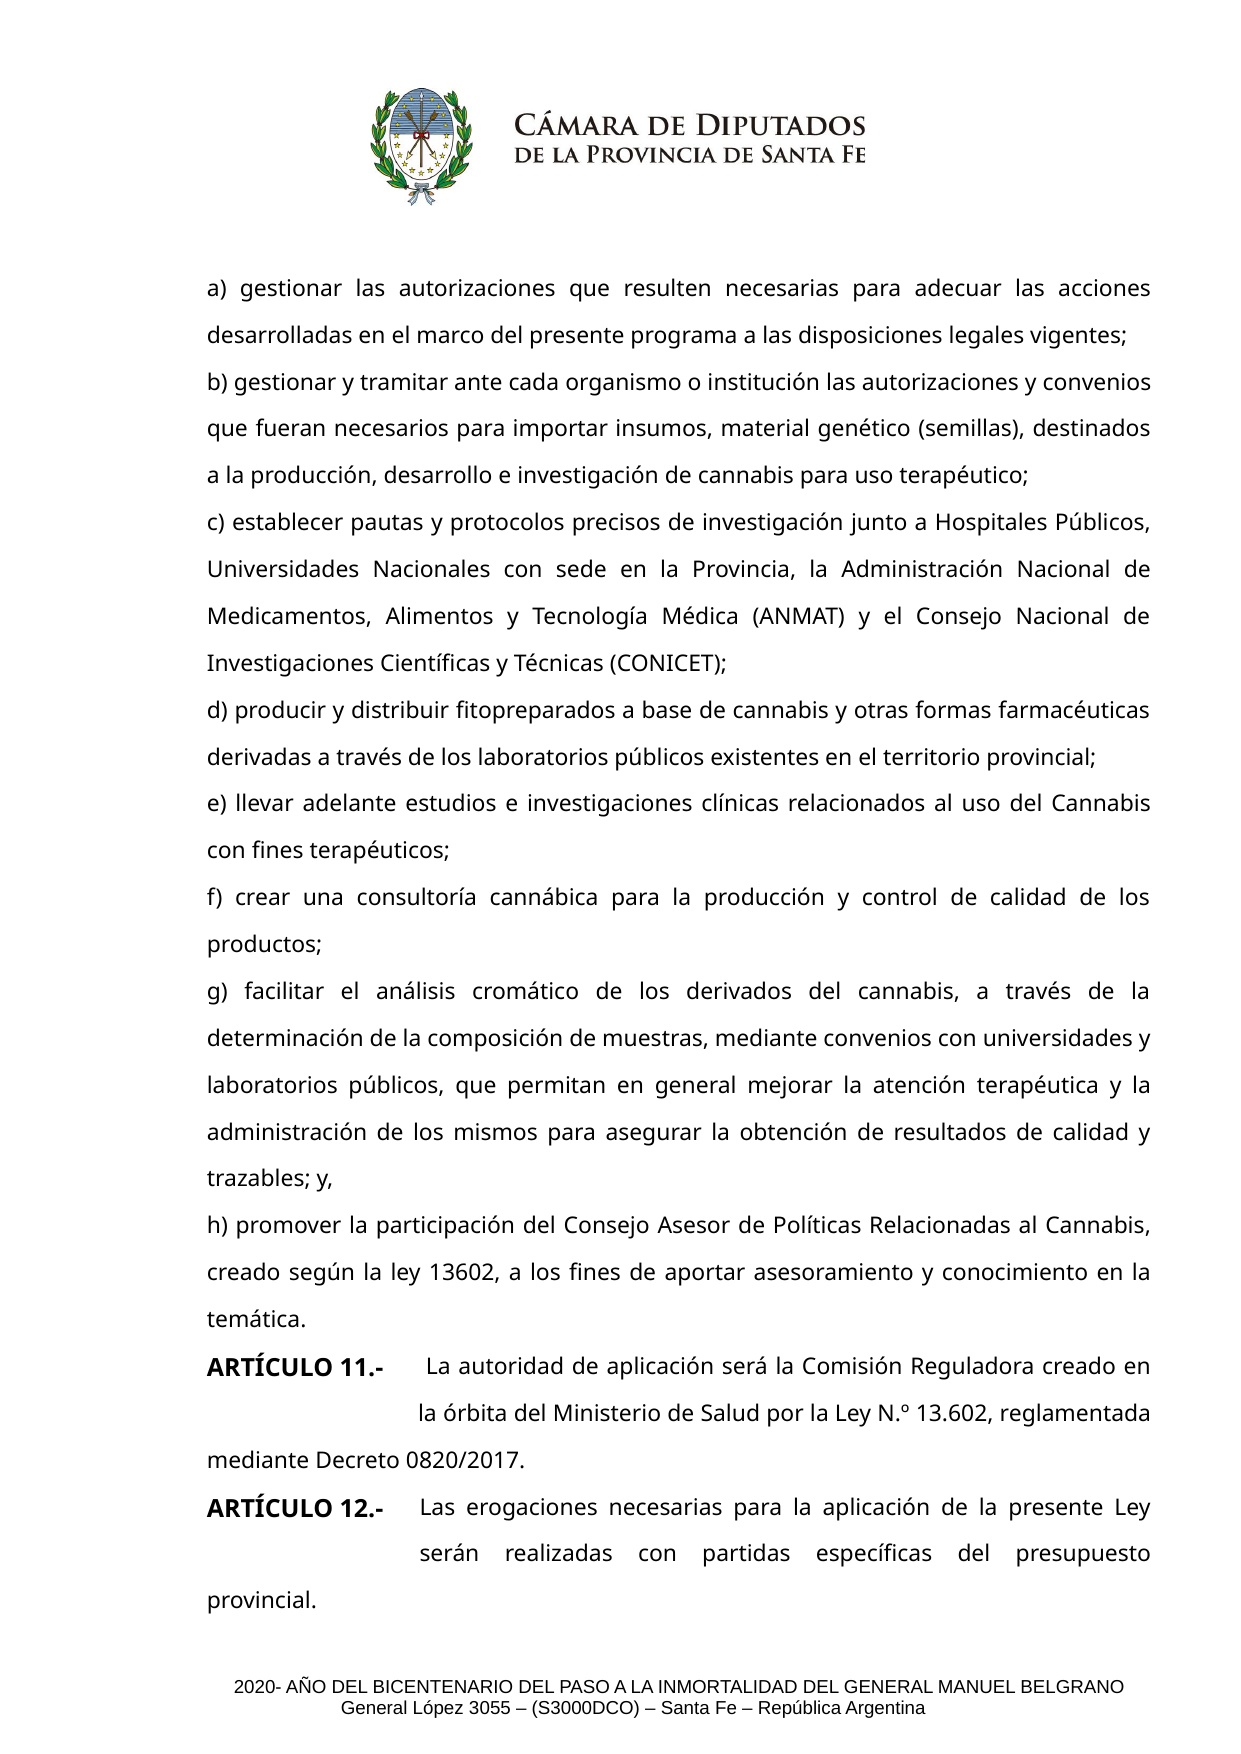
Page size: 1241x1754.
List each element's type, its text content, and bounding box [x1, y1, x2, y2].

text Las erogaciones necesarias para la aplicación de la presente Ley serán realizadas con partidas específicas del presupuesto provincial. [207, 1490, 1152, 1615]
text c) establecer pautas y protocolos precisos de investigación junto a Hospitales Públicos, Universidades Nacionales con sede en la Provincia, la Administración Nacional de Medicamentos, Alimentos y Tecnología Médica (ANMAT) y el Consejo Nacional de Investigaciones Científicas y Técnicas (CONICET); [207, 506, 1152, 678]
text f) crear una consultoría cannábica para la producción y control de calidad de los productos; [207, 881, 1152, 959]
text La autoridad de aplicación será la Comisión Reguladora creado en la órbita del Ministerio de Salud por la Ley N.º 13.602, reglamentada mediante Decreto 0820/2017. [207, 1350, 1152, 1475]
text b) gestionar y tramitar ante cada organismo o institución las autorizaciones y convenios que fueran necesarios para importar insumos, material genético (semillas), destinados a la producción, desarrollo e investigación de cannabis para uso terapéutico; [207, 365, 1152, 490]
text e) llevar adelante estudios e investigaciones clínicas relacionados al uso del Cannabis con fines terapéuticos; [207, 787, 1152, 865]
text h) promover la participación del Consejo Asesor de Políticas Relacionadas al Cannabis, creado según la ley 13602, a los fines de aportar asesoramiento y conocimiento en la temática. [207, 1209, 1152, 1334]
text g) facilitar el análisis cromático de los derivados del cannabis, a través de la determinación de la composición de muestras, mediante convenios con universidades y laboratorios públicos, que permitan en general mejorar la atención terapéutica y la administración de los mismos para asegurar la obtención de resultados de calidad y trazables; y, [207, 975, 1152, 1193]
text a) gestionar las autorizaciones que resulten necesarias para adecuar las acciones desarrolladas en el marco del presente programa a las disposiciones legales vigentes; [207, 272, 1152, 350]
table_header ARTÍCULO 11.- [207, 1350, 418, 1400]
picture [370, 88, 866, 210]
text d) producir y distribuir fitopreparados a base de cannabis y otras formas farmacéuticas derivadas a través de los laboratorios públicos existentes en el territorio provincial; [207, 693, 1152, 772]
table_header ARTÍCULO 12.- [207, 1490, 419, 1541]
